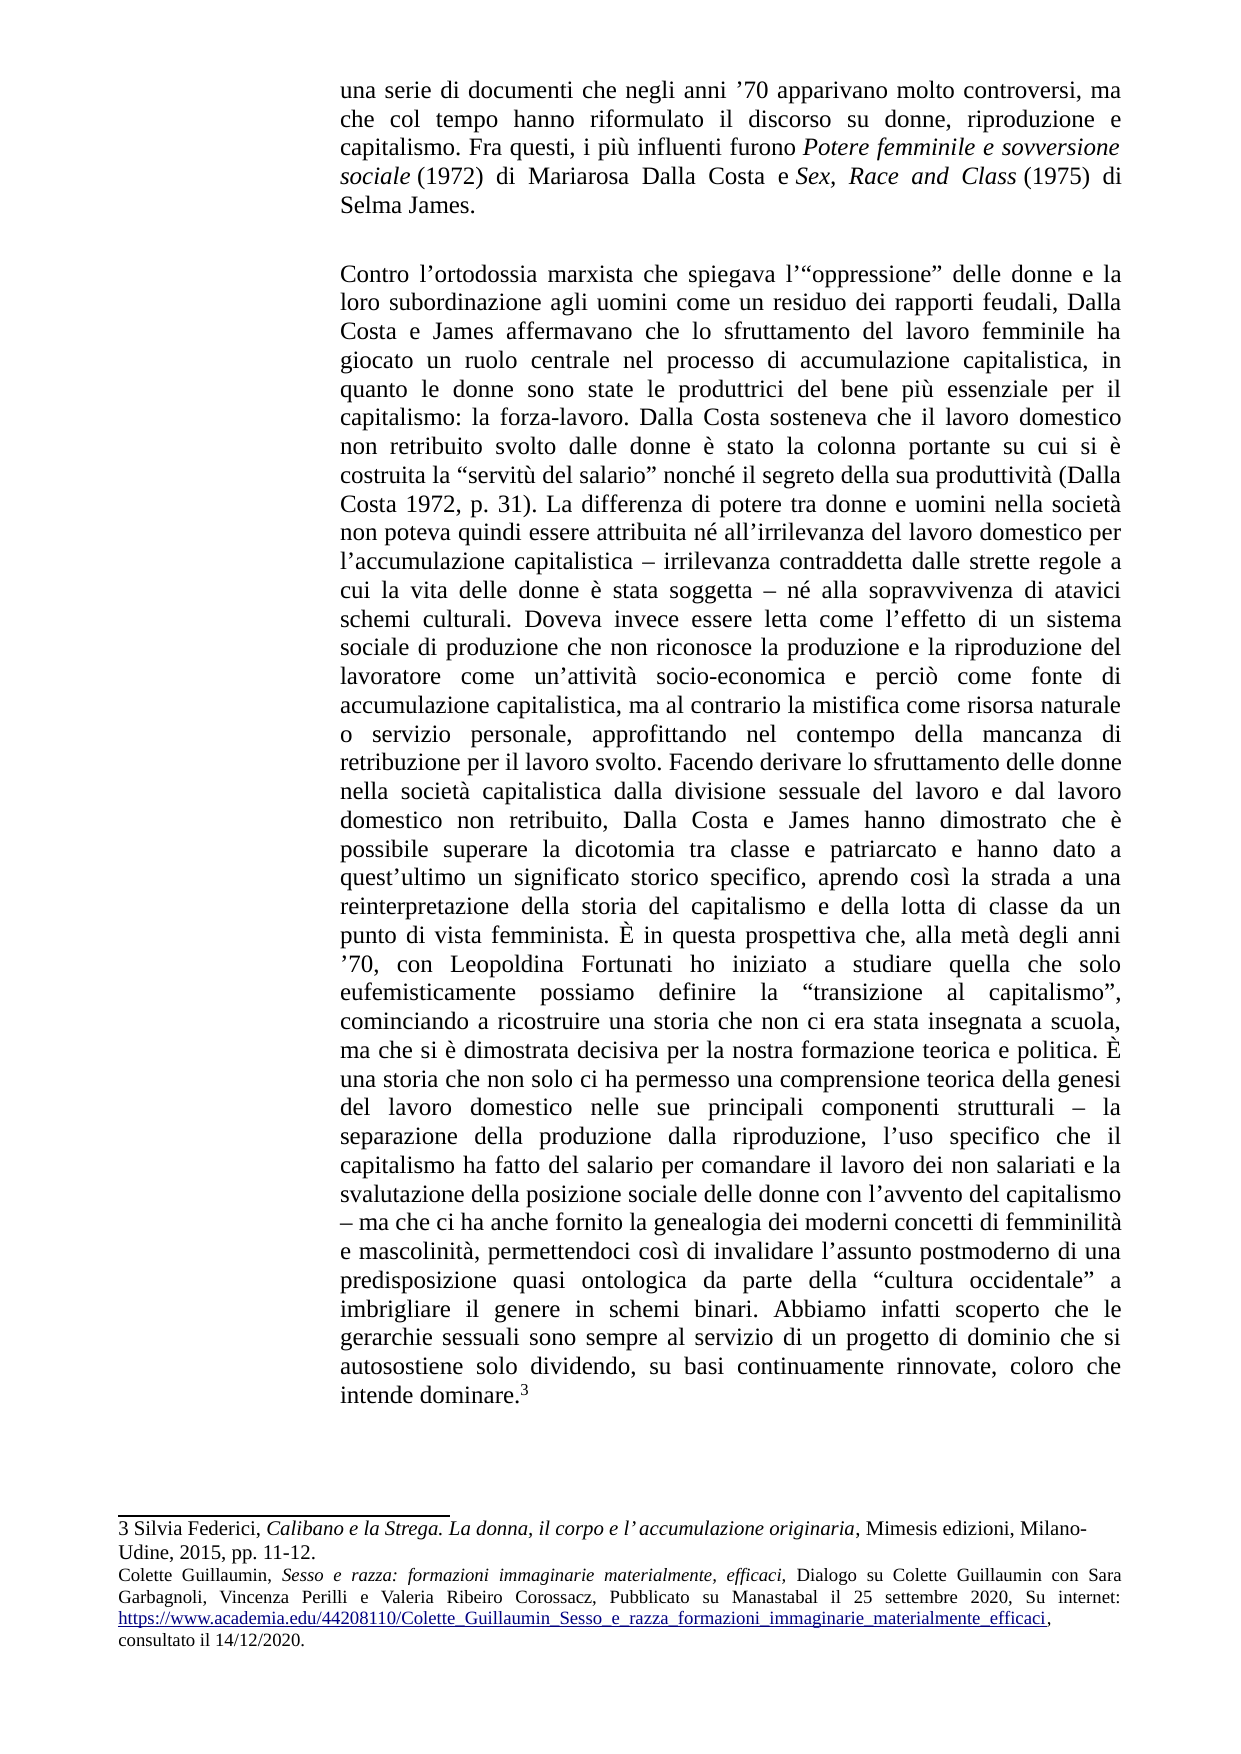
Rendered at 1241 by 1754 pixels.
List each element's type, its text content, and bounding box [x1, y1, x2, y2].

text Silvia Federici, Calibano e la Strega. La donna, il corpo e l’ accumulazione originaria, Mimesis edizioni, Milano-Udine, 2015, pp. 11-12. [118, 1516, 1122, 1564]
text Contro l’ortodossia marxista che spiegava l’“oppressione” delle donne e la loro subordinazione agli uomini come un residuo dei rapporti feudali, Dalla Costa e James affermavano che lo sfruttamento del lavoro femminile ha giocato un ruolo centrale nel processo di accumulazione capitalistica, in quanto le donne sono state le produttrici del bene più essenziale per il capitalismo: la forza-lavoro. Dalla Costa sosteneva che il lavoro domestico non retribuito svolto dalle donne è stato la colonna portante su cui si è costruita la “servitù del salario” nonché il segreto della sua produttività (Dalla Costa 1972, p. 31). La differenza di potere tra donne e uomini nella società non poteva quindi essere attribuita né all’irrilevanza del lavoro domestico per l’accumulazione capitalistica – irrilevanza contraddetta dalle strette regole a cui la vita delle donne è stata soggetta – né alla sopravvivenza di atavici schemi culturali. Doveva invece essere letta come l’effetto di un sistema sociale di produzione che non riconosce la produzione e la riproduzione del lavoratore come un’attività socio-economica e perciò come fonte di accumulazione capitalistica, ma al contrario la mistifica come risorsa naturale o servizio personale, approfittando nel contempo della mancanza di retribuzione per il lavoro svolto. Facendo derivare lo sfruttamento delle donne nella società capitalistica dalla divisione sessuale del lavoro e dal lavoro domestico non retribuito, Dalla Costa e James hanno dimostrato che è possibile superare la dicotomia tra classe e patriarcato e hanno dato a quest’ultimo un significato storico specifico, aprendo così la strada a una reinterpretazione della storia del capitalismo e della lotta di classe da un punto di vista femminista. È in questa prospettiva che, alla metà degli anni ’70, con Leopoldina Fortunati ho iniziato a studiare quella che solo eufemisticamente possiamo definire la “transizione al capitalismo”, cominciando a ricostruire una storia che non ci era stata insegnata a scuola, ma che si è dimostrata decisiva per la nostra formazione teorica e politica. È una storia che non solo ci ha permesso una comprensione teorica della genesi del lavoro domestico nelle sue principali componenti strutturali – la separazione della produzione dalla riproduzione, l’uso specifico che il capitalismo ha fatto del salario per comandare il lavoro dei non salariati e la svalutazione della posizione sociale delle donne con l’avvento del capitalismo – ma che ci ha anche fornito la genealogia dei moderni concetti di femminilità e mascolinità, permettendoci così di invalidare l’assunto postmoderno di una predisposizione quasi ontologica da parte della “cultura occidentale” a imbrigliare il genere in schemi binari. Abbiamo infatti scoperto che le gerarchie sessuali sono sempre al servizio di un progetto di dominio che si autosostiene solo dividendo, su basi continuamente rinnovate, coloro che intende dominare. [340, 259, 1122, 1409]
text una serie di documenti che negli anni ’70 apparivano molto controversi, ma che col tempo hanno riformulato il discorso su donne, riproduzione e capitalismo. Fra questi, i più influenti furono Potere femminile e sovversione sociale (1972) di Mariarosa Dalla Costa e Sex, Race and Class (1975) di Selma James. [340, 75, 1122, 219]
